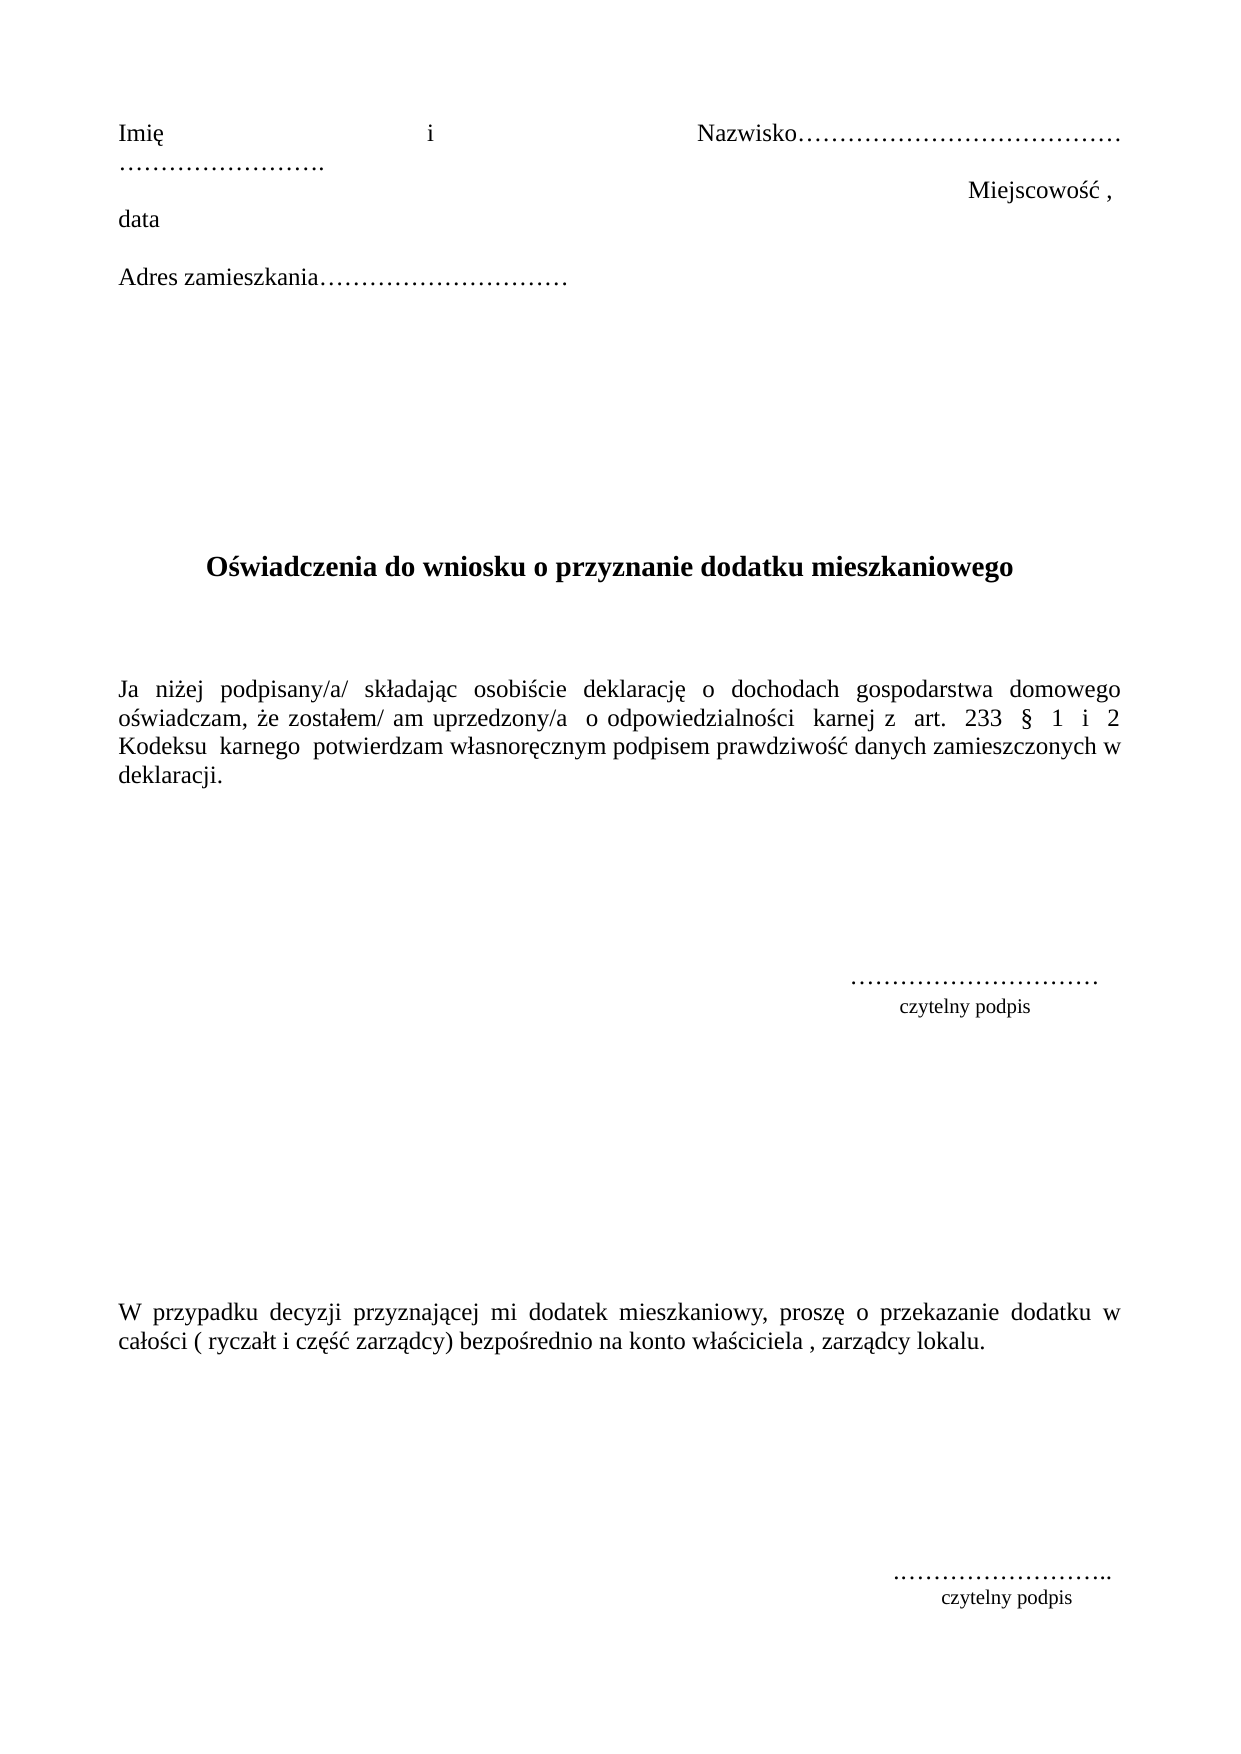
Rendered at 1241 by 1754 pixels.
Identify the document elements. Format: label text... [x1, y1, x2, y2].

text ………………………… [118, 961, 1122, 990]
text Imię i Nazwisko………………………………… ……………………. [118, 118, 1122, 176]
text czytelny podpis [118, 1584, 1122, 1609]
text czytelny podpis [118, 990, 1122, 1019]
text Adres zamieszkania………………………… [118, 262, 1122, 291]
text Miejscowość , data [118, 176, 1122, 233]
text .…………………….. [118, 1556, 1122, 1584]
text Ja niżej podpisany/a/ składając osobiście deklarację o dochodach gospodarstwa domowego oświadczam, że zostałem/ am uprzedzony/a o odpowiedzialności karnej z art. 233 § 1 i 2 Kodeksu karnego potwierdzam własnoręcznym podpisem prawdziwość danych zamieszczonych w deklaracji. [118, 674, 1122, 789]
text Oświadczenia do wniosku o przyznanie dodatku mieszkaniowego [118, 549, 1122, 583]
text W przypadku decyzji przyznającej mi dodatek mieszkaniowy, proszę o przekazanie dodatku w całości ( ryczałt i część zarządcy) bezpośrednio na konto właściciela , zarządcy lokalu. [118, 1297, 1122, 1354]
